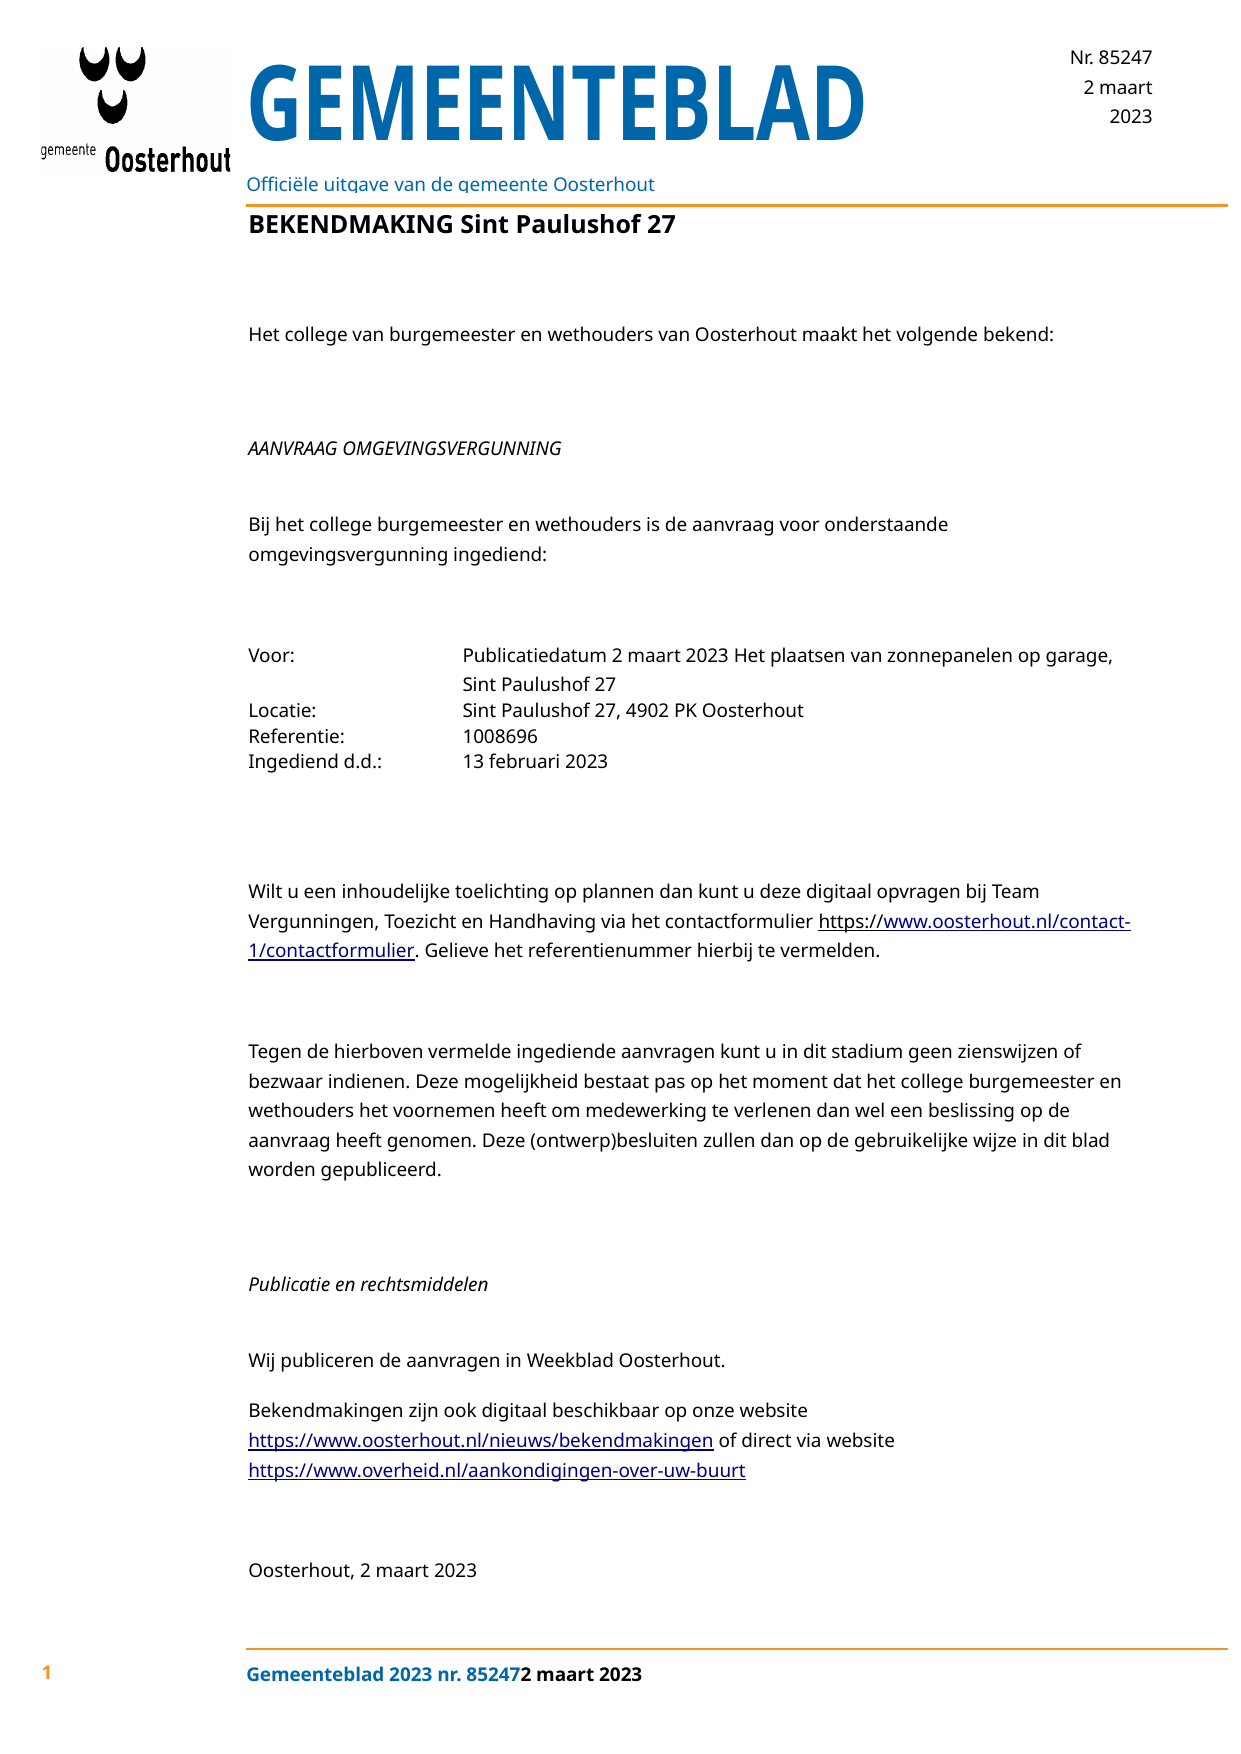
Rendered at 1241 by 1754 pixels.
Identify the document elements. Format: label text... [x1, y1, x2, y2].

text Oosterhout, 2 maart 2023 [248, 1558, 1152, 1583]
table_cell 1008696 [462, 723, 1152, 748]
text Publicatie en rechtsmiddelen [248, 1271, 1152, 1297]
text Wij publiceren de aanvragen in Weekblad Oosterhout. [248, 1347, 1152, 1373]
table_header Voor: [248, 642, 462, 697]
text BEKENDMAKING Sint Paulushof 27 [248, 207, 1152, 241]
text Het college van burgemeester en wethouders van Oosterhout maakt het volgende bekend: [248, 321, 1152, 346]
table_header Publicatiedatum 2 maart 2023 Het plaatsen van zonnepanelen op garage, Sint Paulushof 27 [462, 642, 1152, 697]
table_cell Referentie: [248, 723, 462, 748]
text Tegen de hierboven vermelde ingediende aanvragen kunt u in dit stadium geen zienswijzen of bezwaar indienen. Deze mogelijkheid bestaat pas op het moment dat het college burgemeester en wethouders het voornemen heeft om medewerking te verlenen dan wel een beslissing op de aanvraag heeft genomen. Deze (ontwerp)besluiten zullen dan op de gebruikelijke wijze in dit blad worden gepubliceerd. [248, 1038, 1152, 1182]
text AANVRAAG OMGEVINGSVERGUNNING [248, 435, 1152, 461]
text Bij het college burgemeester en wethouders is de aanvraag voor onderstaande omgevingsvergunning ingediend: [248, 511, 1152, 567]
table_cell Ingediend d.d.: [248, 749, 462, 774]
table_cell Locatie: [248, 697, 462, 723]
text Bekendmakingen zijn ook digitaal beschikbaar op onze website https://www.oosterhout.nl/nieuws/bekendmakingen of direct via website https://www.overheid.nl/aankondigingen-over-uw-buurt [248, 1398, 1152, 1482]
picture [41, 47, 231, 172]
table_cell 13 februari 2023 [462, 749, 1152, 774]
table_cell Sint Paulushof 27, 4902 PK Oosterhout [462, 697, 1152, 723]
text Wilt u een inhoudelijke toelichting op plannen dan kunt u deze digitaal opvragen bij Team Vergunningen, Toezicht en Handhaving via het contactformulier https://www.oosterhout.nl/contact-1/contactformulier. Gelieve het referentienummer hierbij te vermelden. [248, 878, 1152, 963]
